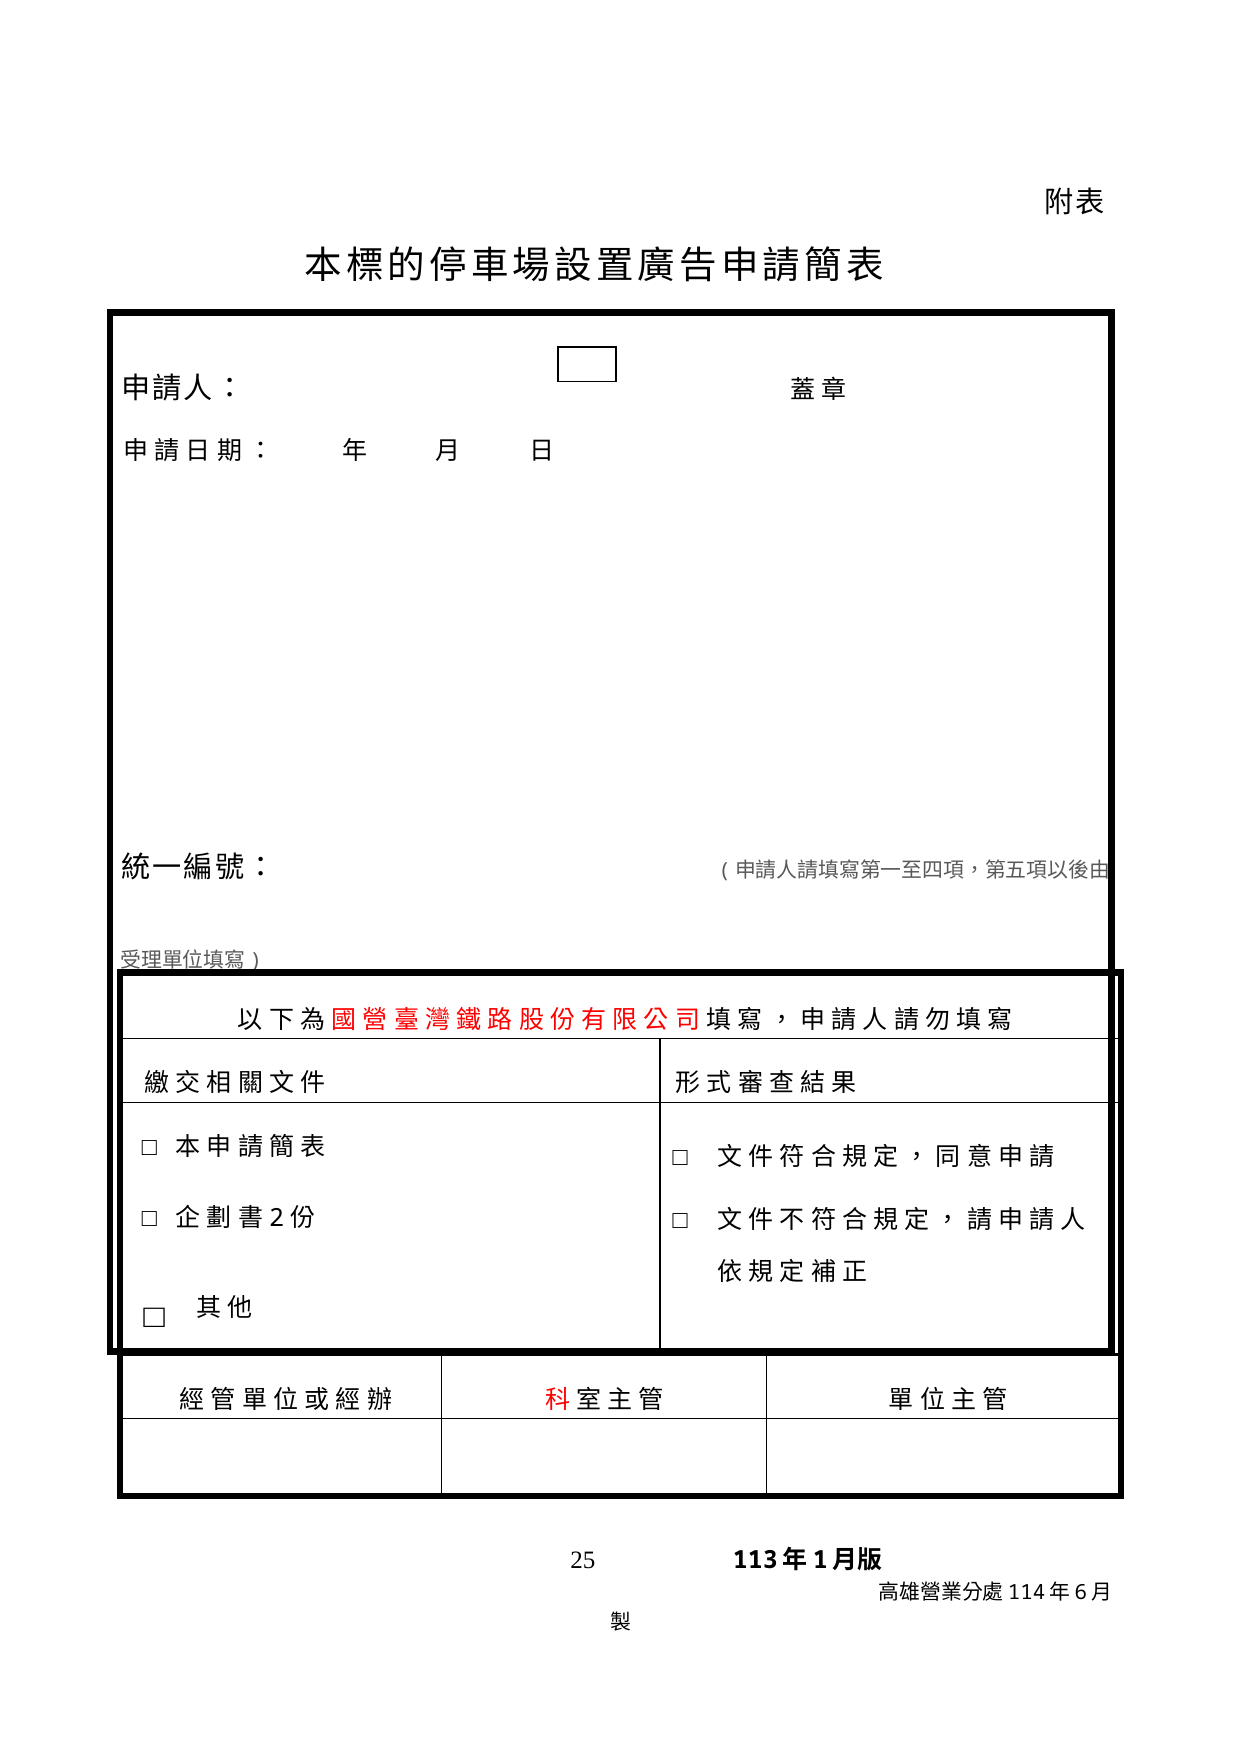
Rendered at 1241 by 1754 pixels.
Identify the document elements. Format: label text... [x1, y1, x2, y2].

table_cell 繳交相關文件 [123, 1039, 659, 1102]
text 本標的停車場設置廣告申請簡表 [120, 219, 1067, 282]
table_cell [767, 1419, 1118, 1493]
table_cell [123, 1419, 441, 1493]
text [1115, 782, 1120, 969]
table_cell [442, 1419, 766, 1493]
table_cell 科室主管 [442, 1356, 766, 1418]
text 申請人： 蓋章 申請日期： 年 月 日 [120, 344, 1108, 469]
text 附表 [120, 157, 1105, 219]
table_cell 單位主管 [767, 1356, 1118, 1418]
table_cell □ 本申請簡表 □ 企劃書2份 其他 [123, 1103, 659, 1348]
text [1115, 344, 1120, 469]
table_header 以下為國營臺灣鐵路股份有限公司填寫，申請人請勿填寫 [123, 976, 1108, 1038]
table_cell 經管單位或經辦 [123, 1356, 441, 1418]
table_cell 文件符合規定，同意申請 文件不符合規定，請申請人依規定補正 [661, 1103, 1108, 1348]
text 統一編號： (申請人請填寫第一至四項，第五項以後由受理單位填寫) [120, 782, 1108, 969]
table_cell 形式審查結果 [661, 1039, 1108, 1102]
